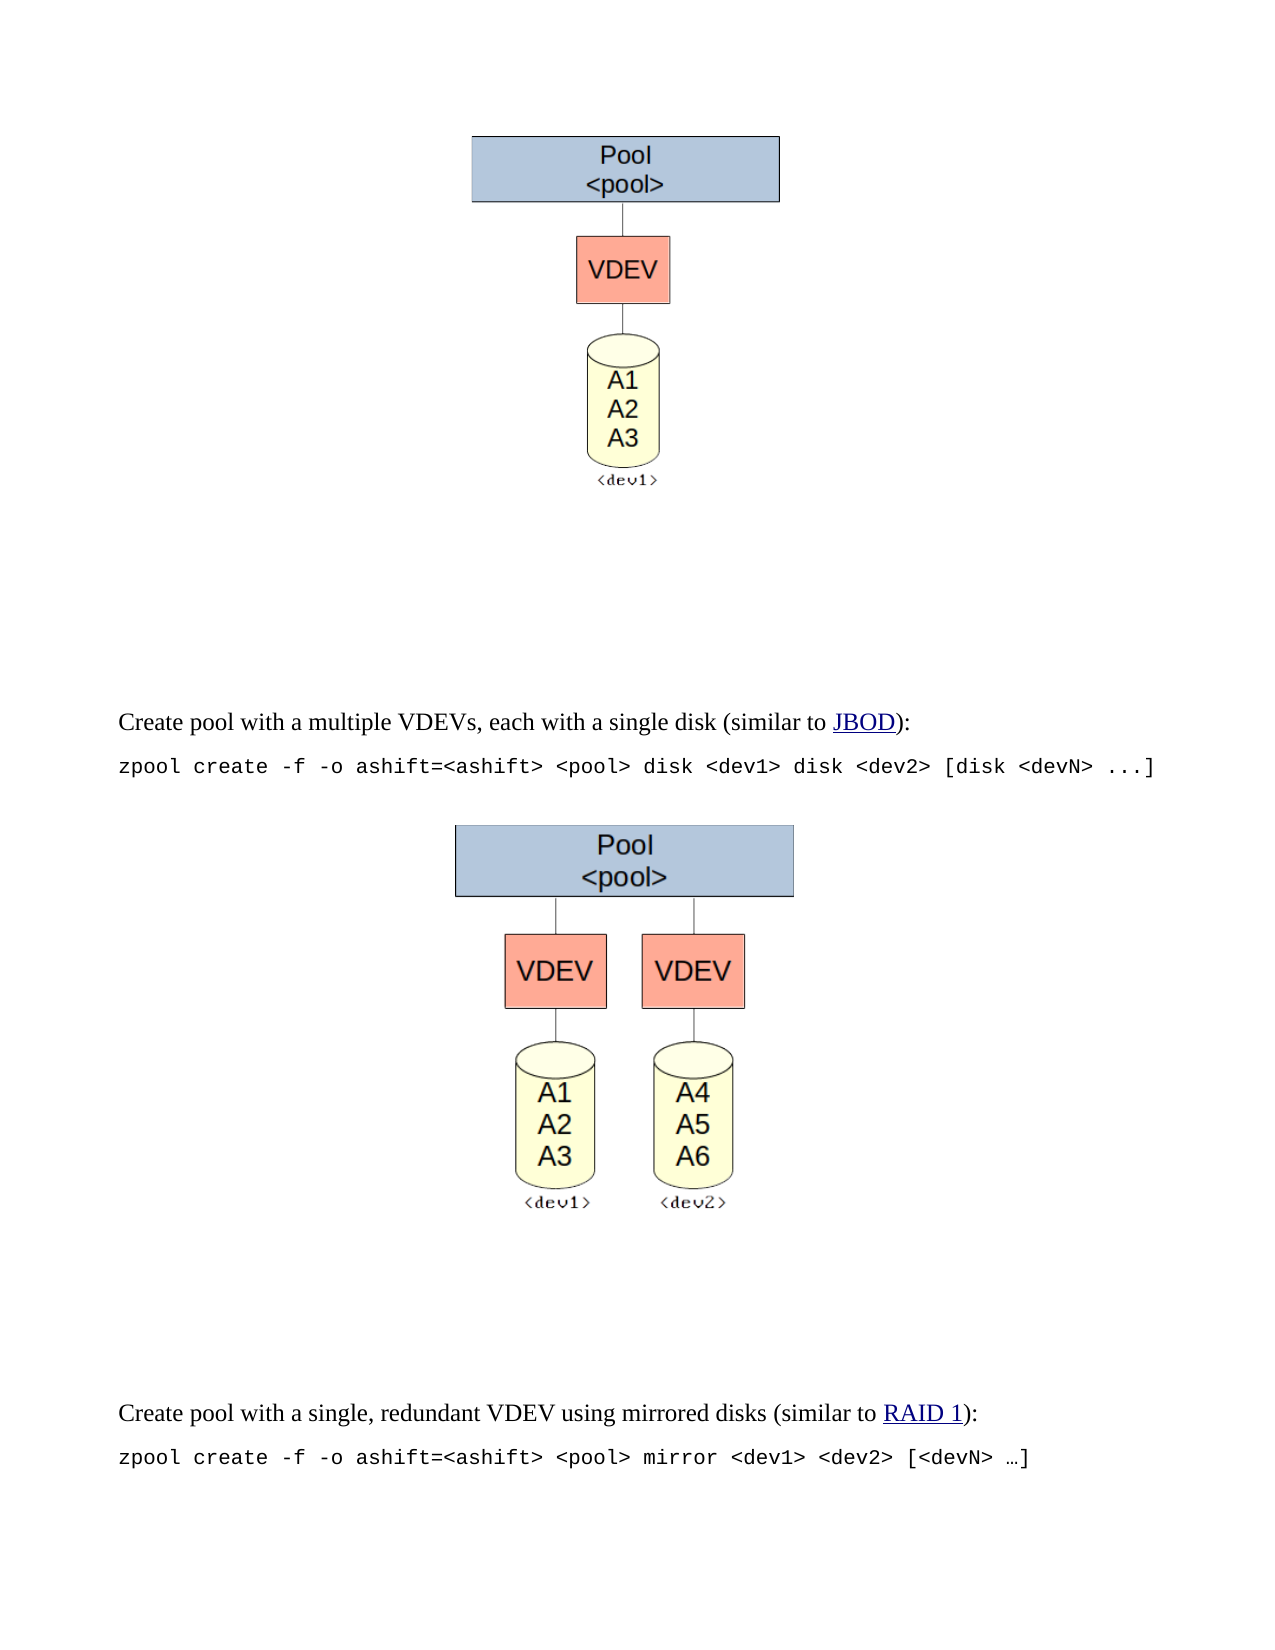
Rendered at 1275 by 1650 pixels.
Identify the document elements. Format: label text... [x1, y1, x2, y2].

text zpool create -f -o ashift=<ashift> <pool> disk <dev1> disk <dev2> [disk <devN> ...] [118, 756, 1157, 779]
picture [455, 825, 794, 1219]
text Create pool with a multiple VDEVs, each with a single disk (similar to JBOD): [118, 707, 1157, 736]
text zpool create -f -o ashift=<ashift> <pool> mirror <dev1> <dev2> [<devN> …] [118, 1447, 1157, 1471]
text Create pool with a single, redundant VDEV using mirrored disks (similar to RAID 1): [118, 1398, 1157, 1427]
picture [471, 136, 780, 495]
